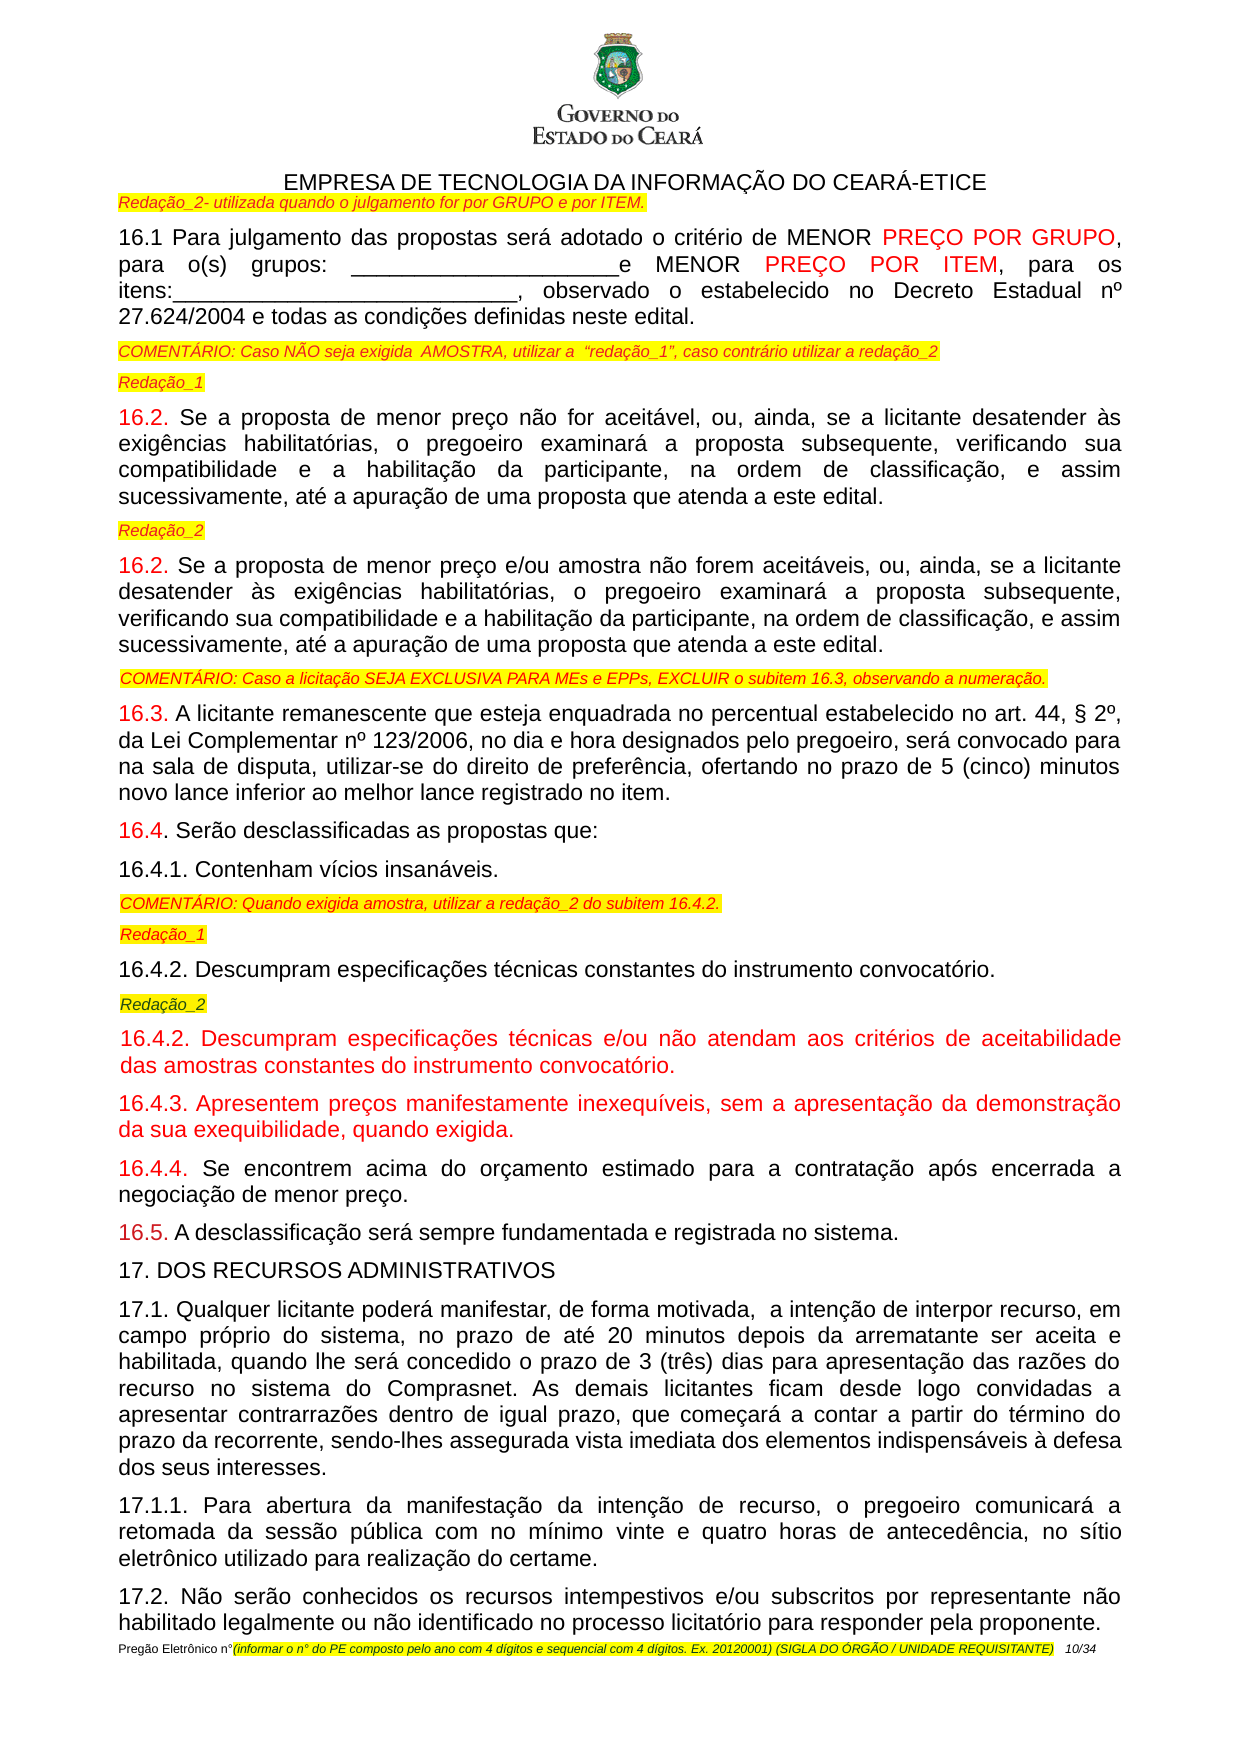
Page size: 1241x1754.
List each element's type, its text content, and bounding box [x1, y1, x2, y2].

text 17. DOS RECURSOS ADMINISTRATIVOS [118, 1257, 1122, 1284]
text 16.4.4. Se encontrem acima do orçamento estimado para a contratação após encerrada a negociação de menor preço. [118, 1154, 1122, 1207]
text COMENTÁRIO: Caso a licitação SEJA EXCLUSIVA PARA MEs e EPPs, EXCLUIR o subitem 16.3, observando a numeração. [120, 669, 1122, 688]
text COMENTÁRIO: Quando exigida amostra, utilizar a redação_2 do subitem 16.4.2. [120, 894, 1122, 913]
text Redação_2- utilizada quando o julgamento for por GRUPO e por ITEM. [118, 193, 1122, 212]
text 17.2. Não serão conhecidos os recursos intempestivos e/ou subscritos por representante não habilitado legalmente ou não identificado no processo licitatório para responder pela proponente. [118, 1583, 1122, 1636]
text 16.3. A licitante remanescente que esteja enquadrada no percentual estabelecido no art. 44, § 2º, da Lei Complementar nº 123/2006, no dia e hora designados pelo pregoeiro, será convocado para na sala de disputa, utilizar-se do direito de preferência, ofertando no prazo de 5 (cinco) minutos novo lance inferior ao melhor lance registrado no item. [118, 700, 1122, 806]
text 16.4. Serão desclassificadas as propostas que: [118, 817, 1122, 844]
text 16.2. Se a proposta de menor preço não for aceitável, ou, ainda, se a licitante desatender às exigências habilitatórias, o pregoeiro examinará a proposta subsequente, verificando sua compatibilidade e a habilitação da participante, na ordem de classificação, e assim sucessivamente, até a apuração de uma proposta que atenda a este edital. [118, 403, 1122, 509]
text Redação_1 [118, 372, 1122, 392]
text 16.4.2. Descumpram especificações técnicas e/ou não atendam aos critérios de aceitabilidade das amostras constantes do instrumento convocatório. [120, 1025, 1122, 1078]
text 16.1 Para julgamento das propostas será adotado o critério de MENOR PREÇO POR GRUPO, para o(s) grupos: _____________________e MENOR PREÇO POR ITEM, para os itens:___________________________, observado o estabelecido no Decreto Estadual nº 27.624/2004 e todas as condições definidas neste edital. [118, 224, 1122, 329]
text 17.1. Qualquer licitante poderá manifestar, de forma motivada, a intenção de interpor recurso, em campo próprio do sistema, no prazo de até 20 minutos depois da arrematante ser aceita e habilitada, quando lhe será concedido o prazo de 3 (três) dias para apresentação das razões do recurso no sistema do Comprasnet. As demais licitantes ficam desde logo convidadas a apresentar contrarrazões dentro de igual prazo, que começará a contar a partir do término do prazo da recorrente, sendo-lhes assegurada vista imediata dos elementos indispensáveis à defesa dos seus interesses. [118, 1296, 1122, 1480]
text 16.4.2. Descumpram especificações técnicas constantes do instrumento convocatório. [118, 956, 1122, 982]
text COMENTÁRIO: Caso NÃO seja exigida AMOSTRA, utilizar a “redação_1”, caso contrário utilizar a redação_2 [118, 341, 1122, 361]
text 16.4.3. Apresentem preços manifestamente inexequíveis, sem a apresentação da demonstração da sua exequibilidade, quando exigida. [118, 1090, 1122, 1143]
text 16.5. A desclassificação será sempre fundamentada e registrada no sistema. [118, 1219, 1122, 1245]
text Redação_2 [120, 994, 1122, 1013]
text 16.2. Se a proposta de menor preço e/ou amostra não forem aceitáveis, ou, ainda, se a licitante desatender às exigências habilitatórias, o pregoeiro examinará a proposta subsequente, verificando sua compatibilidade e a habilitação da participante, na ordem de classificação, e assim sucessivamente, até a apuração de uma proposta que atenda a este edital. [118, 552, 1122, 657]
text 16.4.1. Contenham vícios insanáveis. [118, 856, 1122, 882]
text 17.1.1. Para abertura da manifestação da intenção de recurso, o pregoeiro comunicará a retomada da sessão pública com no mínimo vinte e quatro horas de antecedência, no sítio eletrônico utilizado para realização do certame. [118, 1492, 1122, 1571]
text Redação_1 [120, 925, 1122, 944]
text Redação_2 [118, 521, 1122, 540]
